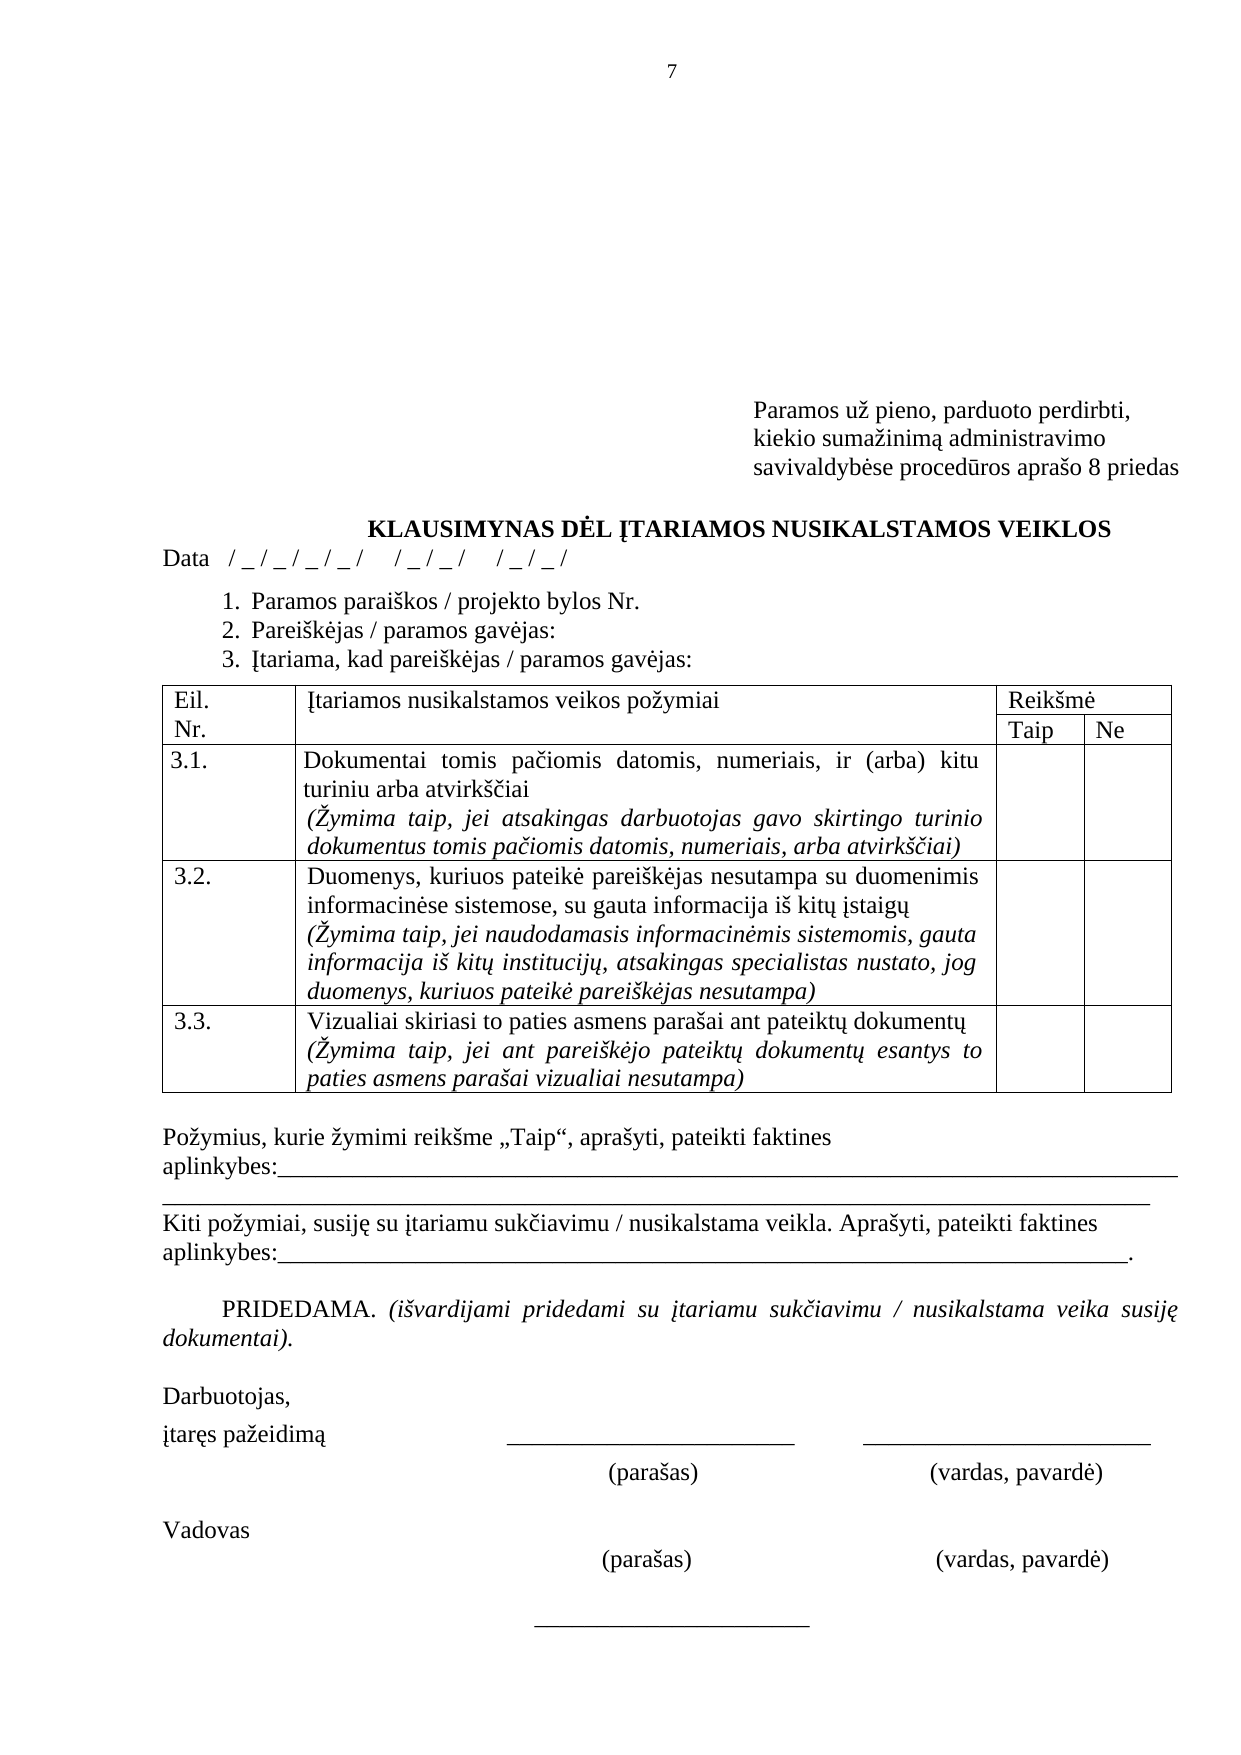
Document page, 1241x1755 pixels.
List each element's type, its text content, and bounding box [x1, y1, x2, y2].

table_header Reikšmė [997, 686, 1171, 714]
text Vadovas [162, 1515, 1181, 1544]
text Darbuotojas, [162, 1381, 1181, 1409]
table_cell [1085, 1006, 1171, 1092]
text (parašas) (vardas, pavardė) [162, 1457, 1181, 1486]
text 3. Įtariama, kad pareiškėjas / paramos gavėjas: [162, 644, 1181, 673]
table_cell 3.2. [163, 861, 295, 1005]
table_cell Dokumentai tomis pačiomis datomis, numeriais, ir (arba) kitu turiniu arba atvirkščiai (Žymima taip, jei atsakingas darbuotojas gavo skirtingo turinio dokumentus tomis pačiomis datomis, numeriais, arba atvirkščiai) [296, 745, 996, 860]
table_cell [997, 861, 1084, 1005]
table_cell 3.3. [163, 1006, 295, 1092]
text PRIDEDAMA. (išvardijami pridedami su įtariamu sukčiavimu / nusikalstama veika susiję dokumentai). [162, 1294, 1181, 1352]
table_header Įtariamos nusikalstamos veikos požymiai [296, 686, 996, 744]
text Data / _ / _ / _ / _ / / _ / _ / / _ / _ / [162, 543, 1181, 572]
text įtaręs pažeidimą _______________________ _______________________ [162, 1419, 1181, 1448]
table_cell [1085, 745, 1171, 860]
table_cell [997, 1006, 1084, 1092]
table_header Eil. Nr. [163, 686, 295, 744]
text 2. Pareiškėjas / paramos gavėjas: [222, 615, 1181, 644]
text Požymius, kurie žymimi reikšme „Taip“, aprašyti, pateikti faktines aplinkybes:_______________________________________________________________________________________________________________________________________________________ Kiti požymiai, susiję su įtariamu sukčiavimu / nusikalstama veikla. Aprašyti, pateikti faktines aplinkybes:____________________________________________________________________. [162, 1122, 1181, 1266]
text 1. Paramos paraiškos / projekto bylos Nr. [222, 586, 1181, 615]
table_cell Taip [997, 715, 1084, 744]
text (parašas) (vardas, pavardė) [162, 1544, 1181, 1572]
table_cell Vizualiai skiriasi to paties asmens parašai ant pateiktų dokumentų (Žymima taip, jei ant pareiškėjo pateiktų dokumentų esantys to paties asmens parašai vizualiai nesutampa) [296, 1006, 996, 1092]
text ______________________ [162, 1601, 1181, 1630]
table_cell 3.1. [163, 745, 295, 860]
table_cell [1085, 861, 1171, 1005]
table_cell Ne [1085, 715, 1171, 744]
table_cell Duomenys, kuriuos pateikė pareiškėjas nesutampa su duomenimis informacinėse sistemose, su gauta informacija iš kitų įstaigų (Žymima taip, jei naudodamasis informacinėmis sistemomis, gauta informacija iš kitų institucijų, atsakingas specialistas nustato, jog duomenys, kuriuos pateikė pareiškėjas nesutampa) [296, 861, 996, 1005]
text KLAUSIMYNAS DĖL ĮTARIAMOS NUSIKALSTAMOS VEIKLOS [297, 514, 1181, 543]
text Paramos už pieno, parduoto perdirbti, kiekio sumažinimą administravimo savivaldybėse procedūros aprašo 8 priedas [753, 395, 1181, 481]
table_cell [997, 745, 1084, 860]
